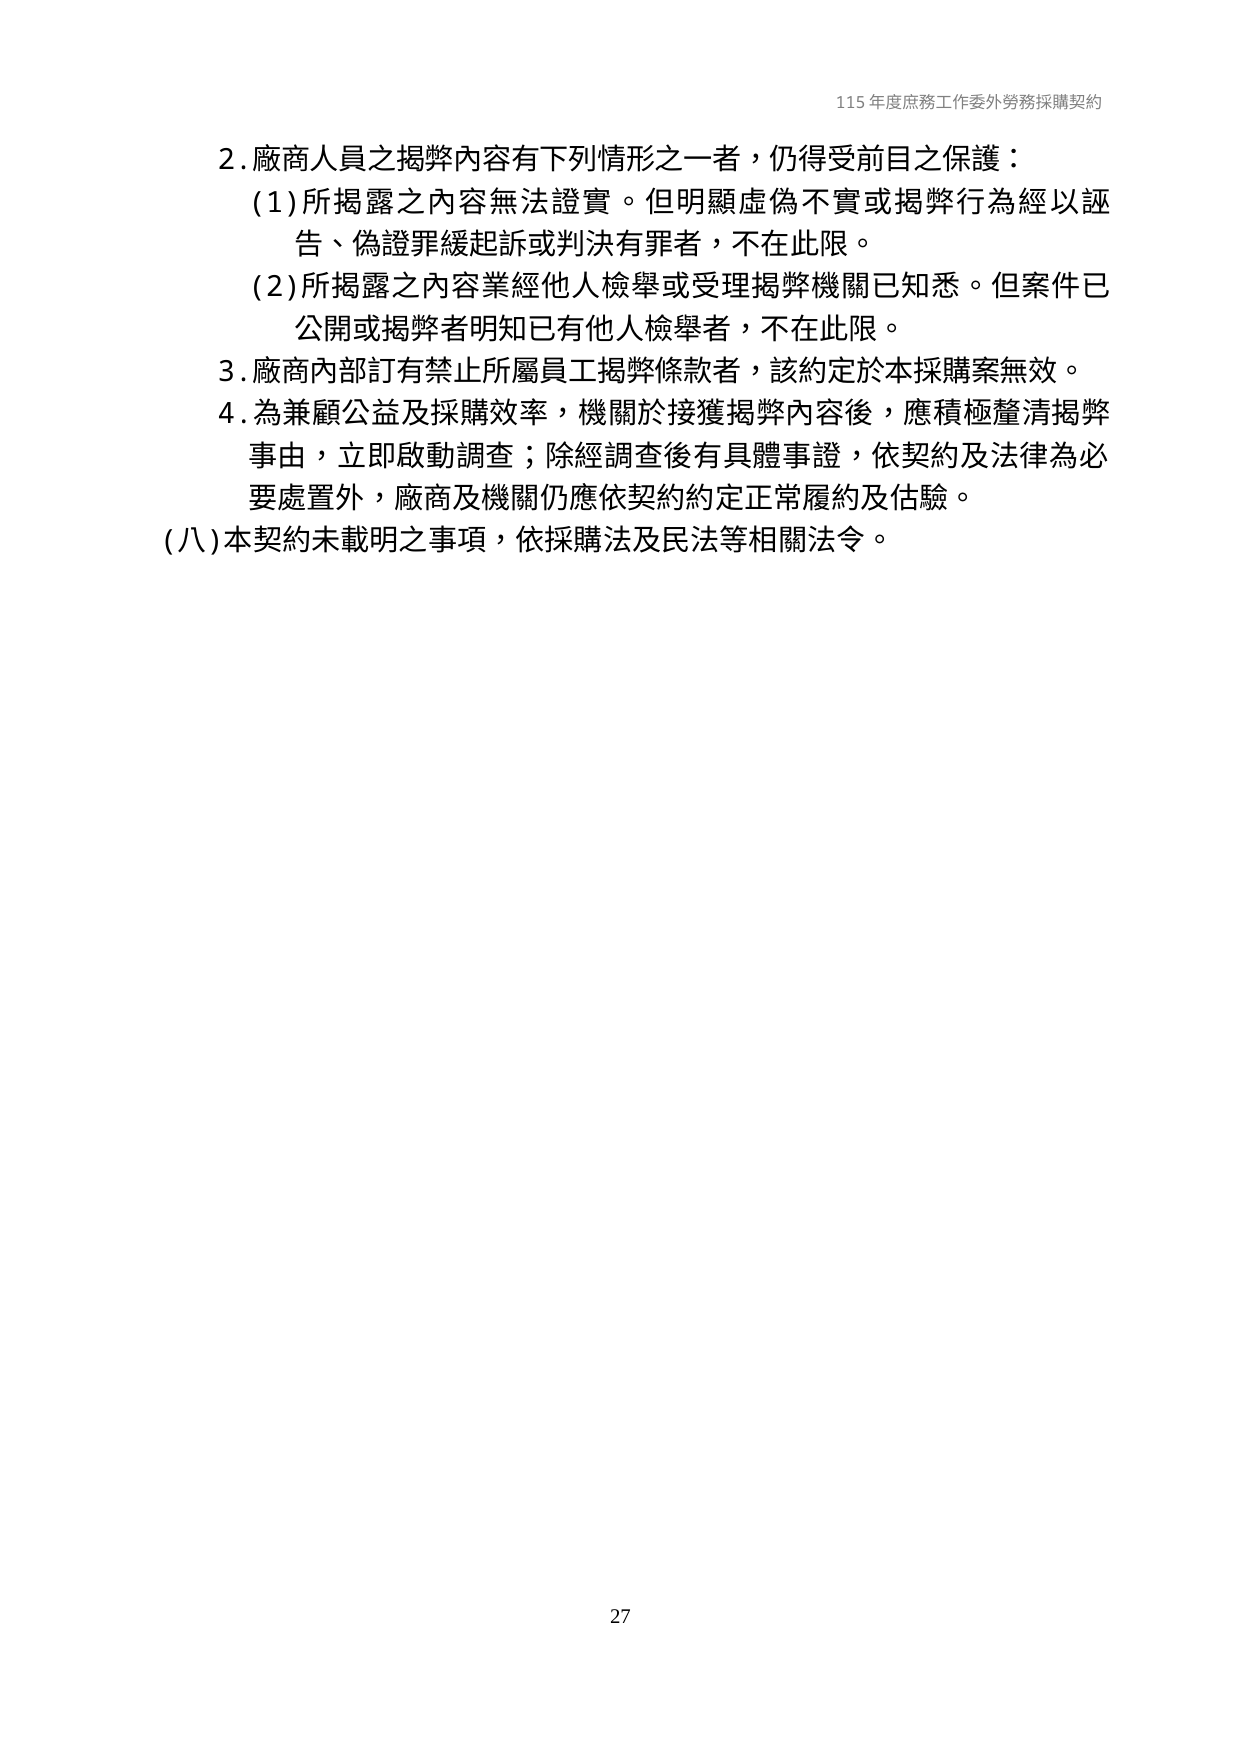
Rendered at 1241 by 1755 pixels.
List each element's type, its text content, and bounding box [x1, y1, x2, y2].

text (2)所揭露之內容業經他人檢舉或受理揭弊機關已知悉。但案件已公開或揭弊者明知已有他人檢舉者，不在此限。 [248, 263, 1110, 348]
text 4.為兼顧公益及採購效率，機關於接獲揭弊內容後，應積極釐清揭弊事由，立即啟動調查；除經調查後有具體事證，依契約及法律為必要處置外，廠商及機關仍應依契約約定正常履約及估驗。 [217, 390, 1110, 517]
text 2.廠商人員之揭弊內容有下列情形之一者，仍得受前目之保護： [217, 136, 1110, 178]
text 3.廠商內部訂有禁止所屬員工揭弊條款者，該約定於本採購案無效。 [217, 348, 1110, 390]
text (八)本契約未載明之事項，依採購法及民法等相關法令。 [159, 517, 1110, 559]
text (1)所揭露之內容無法證實。但明顯虛偽不實或揭弊行為經以誣告、偽證罪緩起訴或判決有罪者，不在此限。 [248, 178, 1110, 263]
